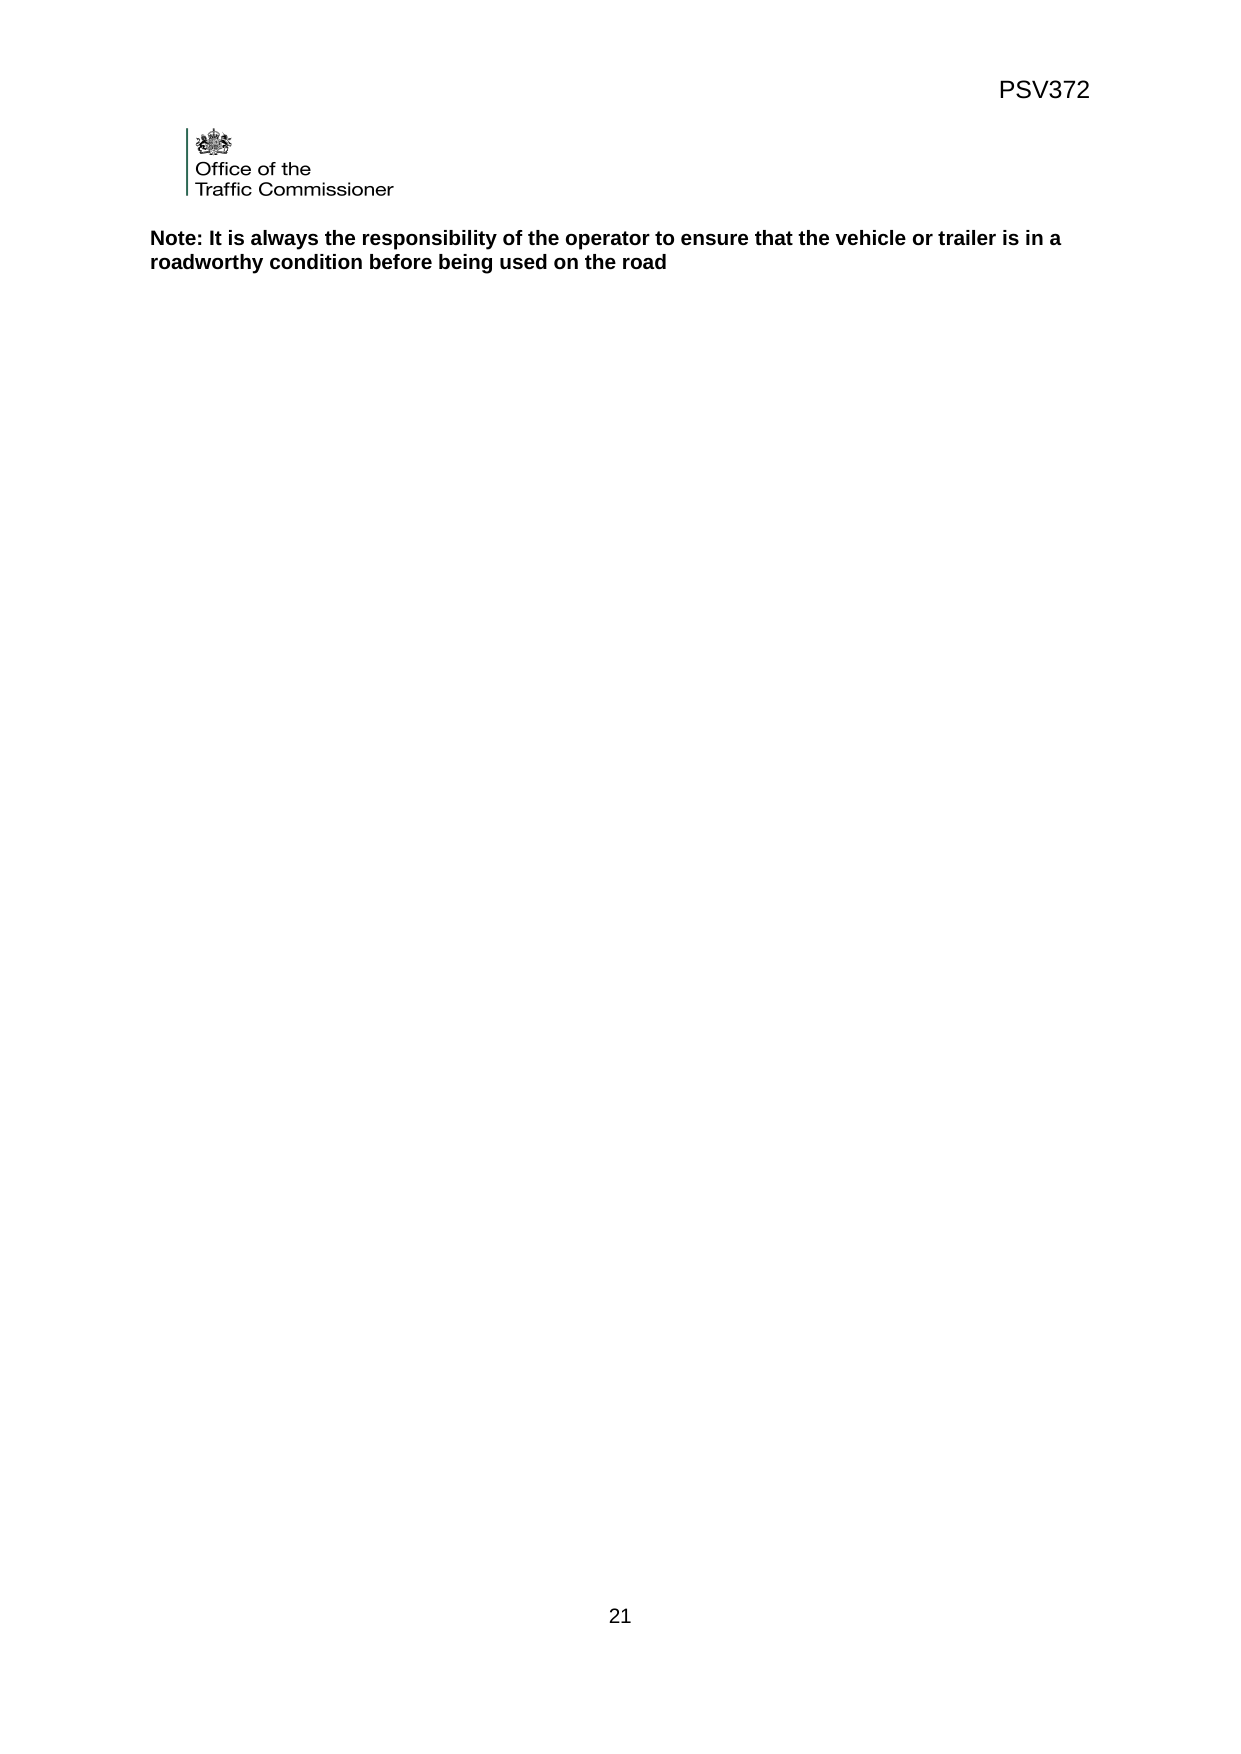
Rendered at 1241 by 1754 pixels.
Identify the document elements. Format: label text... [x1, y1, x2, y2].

text Note: It is always the responsibility of the operator to ensure that the vehicle or trailer is in a roadworthy condition before being used on the road [150, 226, 1079, 274]
